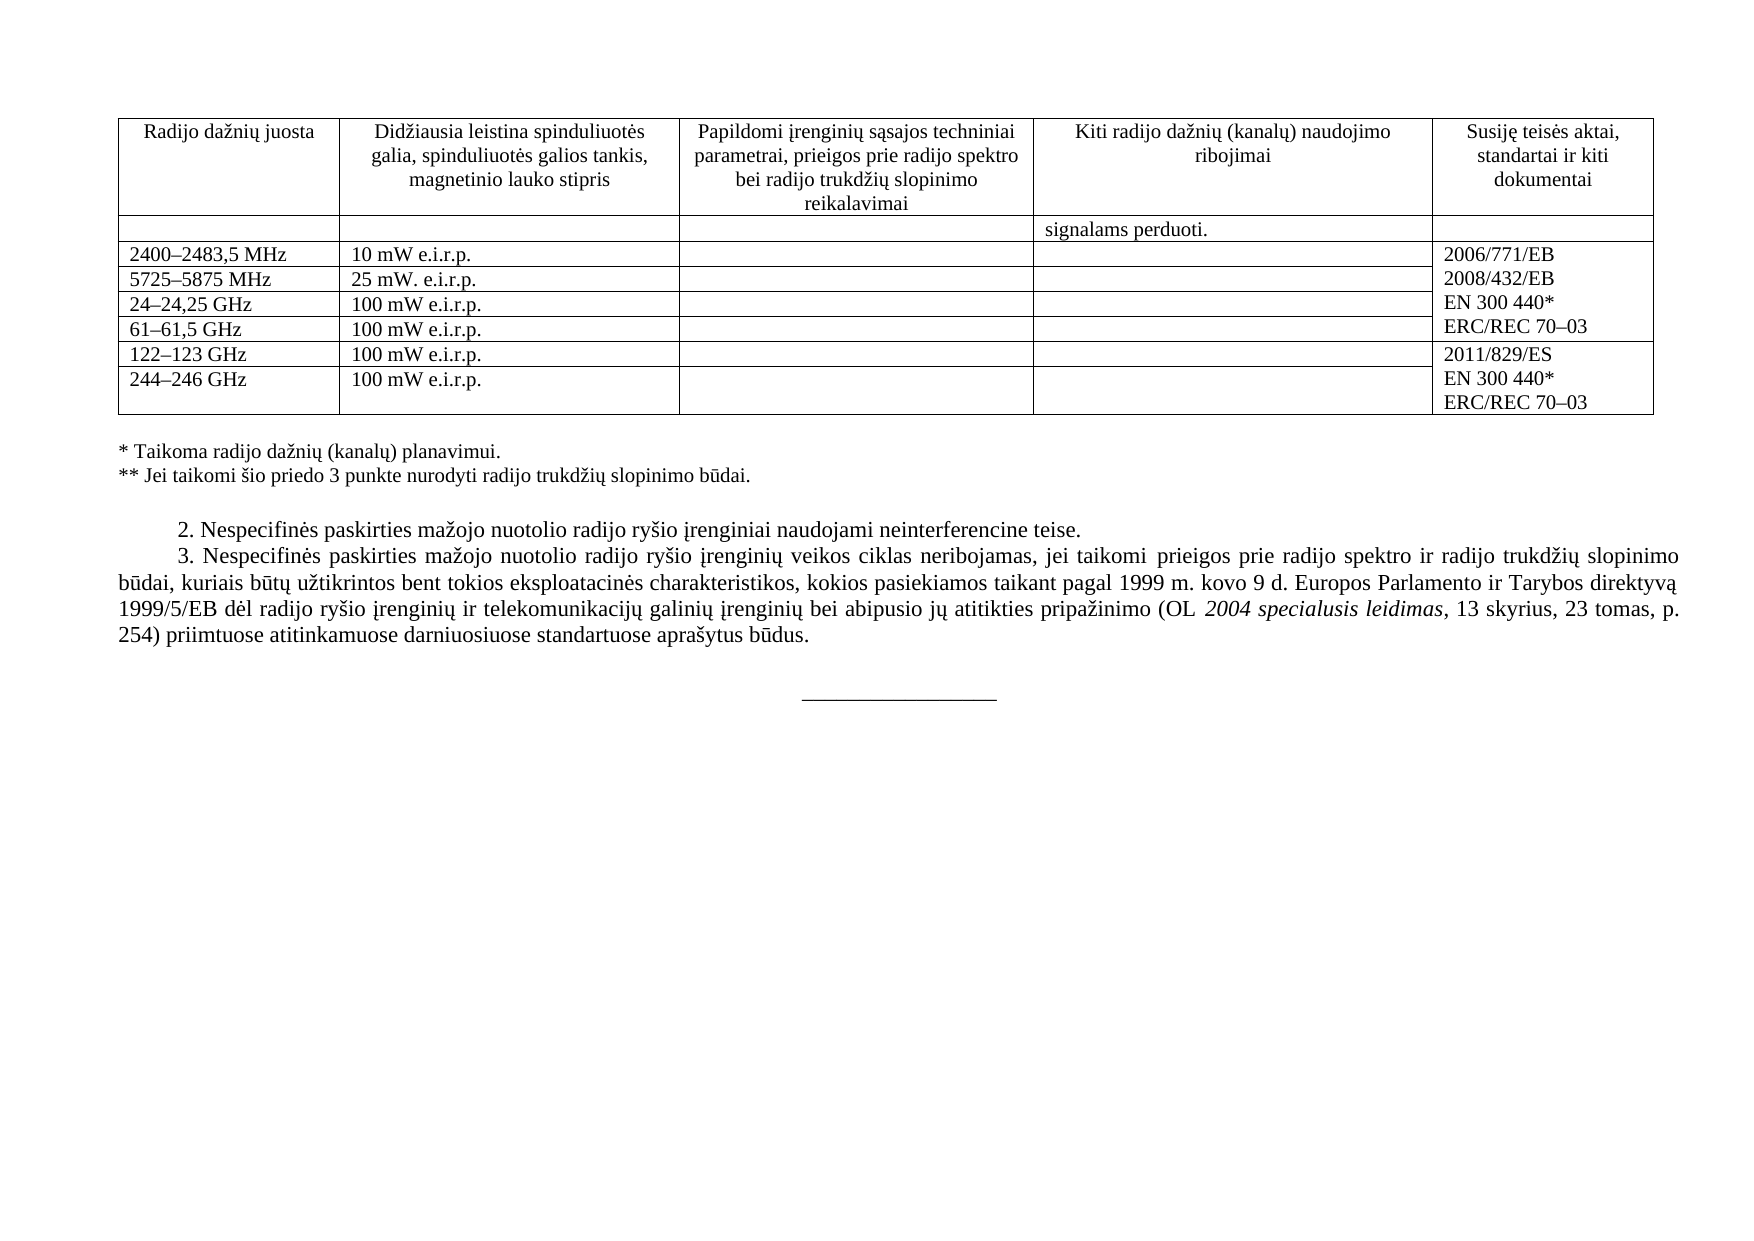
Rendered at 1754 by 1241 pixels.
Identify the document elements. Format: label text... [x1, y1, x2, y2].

table_cell [680, 242, 1033, 266]
table_header Radijo dažnių juosta [119, 119, 339, 215]
text ** Jei taikomi šio priedo 3 punkte nurodyti radijo trukdžių slopinimo būdai. [118, 463, 1680, 487]
table_cell [1034, 317, 1432, 341]
table_cell [680, 292, 1033, 316]
table_cell 10 mW e.i.r.p. [340, 242, 679, 266]
table_cell [680, 317, 1033, 341]
table_cell 100 mW e.i.r.p. [340, 367, 679, 414]
table_cell 25 mW. e.i.r.p. [340, 267, 679, 291]
table_cell [1034, 292, 1432, 316]
table_cell 122–123 GHz [119, 342, 339, 366]
table_cell 100 mW e.i.r.p. [340, 342, 679, 366]
table_cell 100 mW e.i.r.p. [340, 292, 679, 316]
table_header Didžiausia leistina spinduliuotės galia, spinduliuotės galios tankis, magnetinio lauko stipris [340, 119, 679, 215]
table_cell [1433, 216, 1653, 241]
table_cell 2006/771/EB 2008/432/EB EN 300 440* ERC/REC 70–03 [1433, 242, 1653, 341]
table_header Susiję teisės aktai, standartai ir kiti dokumentai [1433, 119, 1653, 215]
table_cell 2400–2483,5 MHz [119, 242, 339, 266]
table_cell [1034, 242, 1432, 266]
table_cell 100 mW e.i.r.p. [340, 317, 679, 341]
table_cell 24–24,25 GHz [119, 292, 339, 316]
table_cell [1034, 342, 1432, 366]
table_cell [119, 216, 339, 241]
table_cell [680, 367, 1033, 414]
table_cell 244–246 GHz [119, 367, 339, 414]
table_header Kiti radijo dažnių (kanalų) naudojimo ribojimai [1034, 119, 1432, 215]
table_cell [680, 216, 1033, 241]
text 3. Nespecifinės paskirties mažojo nuotolio radijo ryšio įrenginių veikos ciklas neribojamas, jei taikomi prieigos prie radijo spektro ir radijo trukdžių slopinimo būdai, kuriais būtų užtikrintos bent tokios eksploatacinės charakteristikos, kokios pasiekiamos taikant pagal 1999 m. kovo 9 d. Europos Parlamento ir Tarybos direktyvą 1999/5/EB dėl radijo ryšio įrenginių ir telekomunikacijų galinių įrenginių bei abipusio jų atitikties pripažinimo (OL 2004 specialusis leidimas, 13 skyrius, 23 tomas, p. 254) priimtuose atitinkamuose darniuosiuose standartuose aprašytus būdus. [118, 542, 1680, 648]
table_cell [340, 216, 679, 241]
table_header Papildomi įrenginių sąsajos techniniai parametrai, prieigos prie radijo spektro bei radijo trukdžių slopinimo reikalavimai [680, 119, 1033, 215]
table_cell 61–61,5 GHz [119, 317, 339, 341]
text _________________ [118, 677, 1680, 703]
text * Taikoma radijo dažnių (kanalų) planavimui. [118, 439, 1680, 463]
table_cell [1034, 267, 1432, 291]
table_cell signalams perduoti. [1034, 216, 1432, 241]
text 2. Nespecifinės paskirties mažojo nuotolio radijo ryšio įrenginiai naudojami neinterferencine teise. [118, 516, 1680, 542]
table_cell [1034, 367, 1432, 414]
table_cell 2011/829/ES EN 300 440* ERC/REC 70–03 [1433, 342, 1653, 414]
table_cell 5725–5875 MHz [119, 267, 339, 291]
table_cell [680, 342, 1033, 366]
table_cell [680, 267, 1033, 291]
